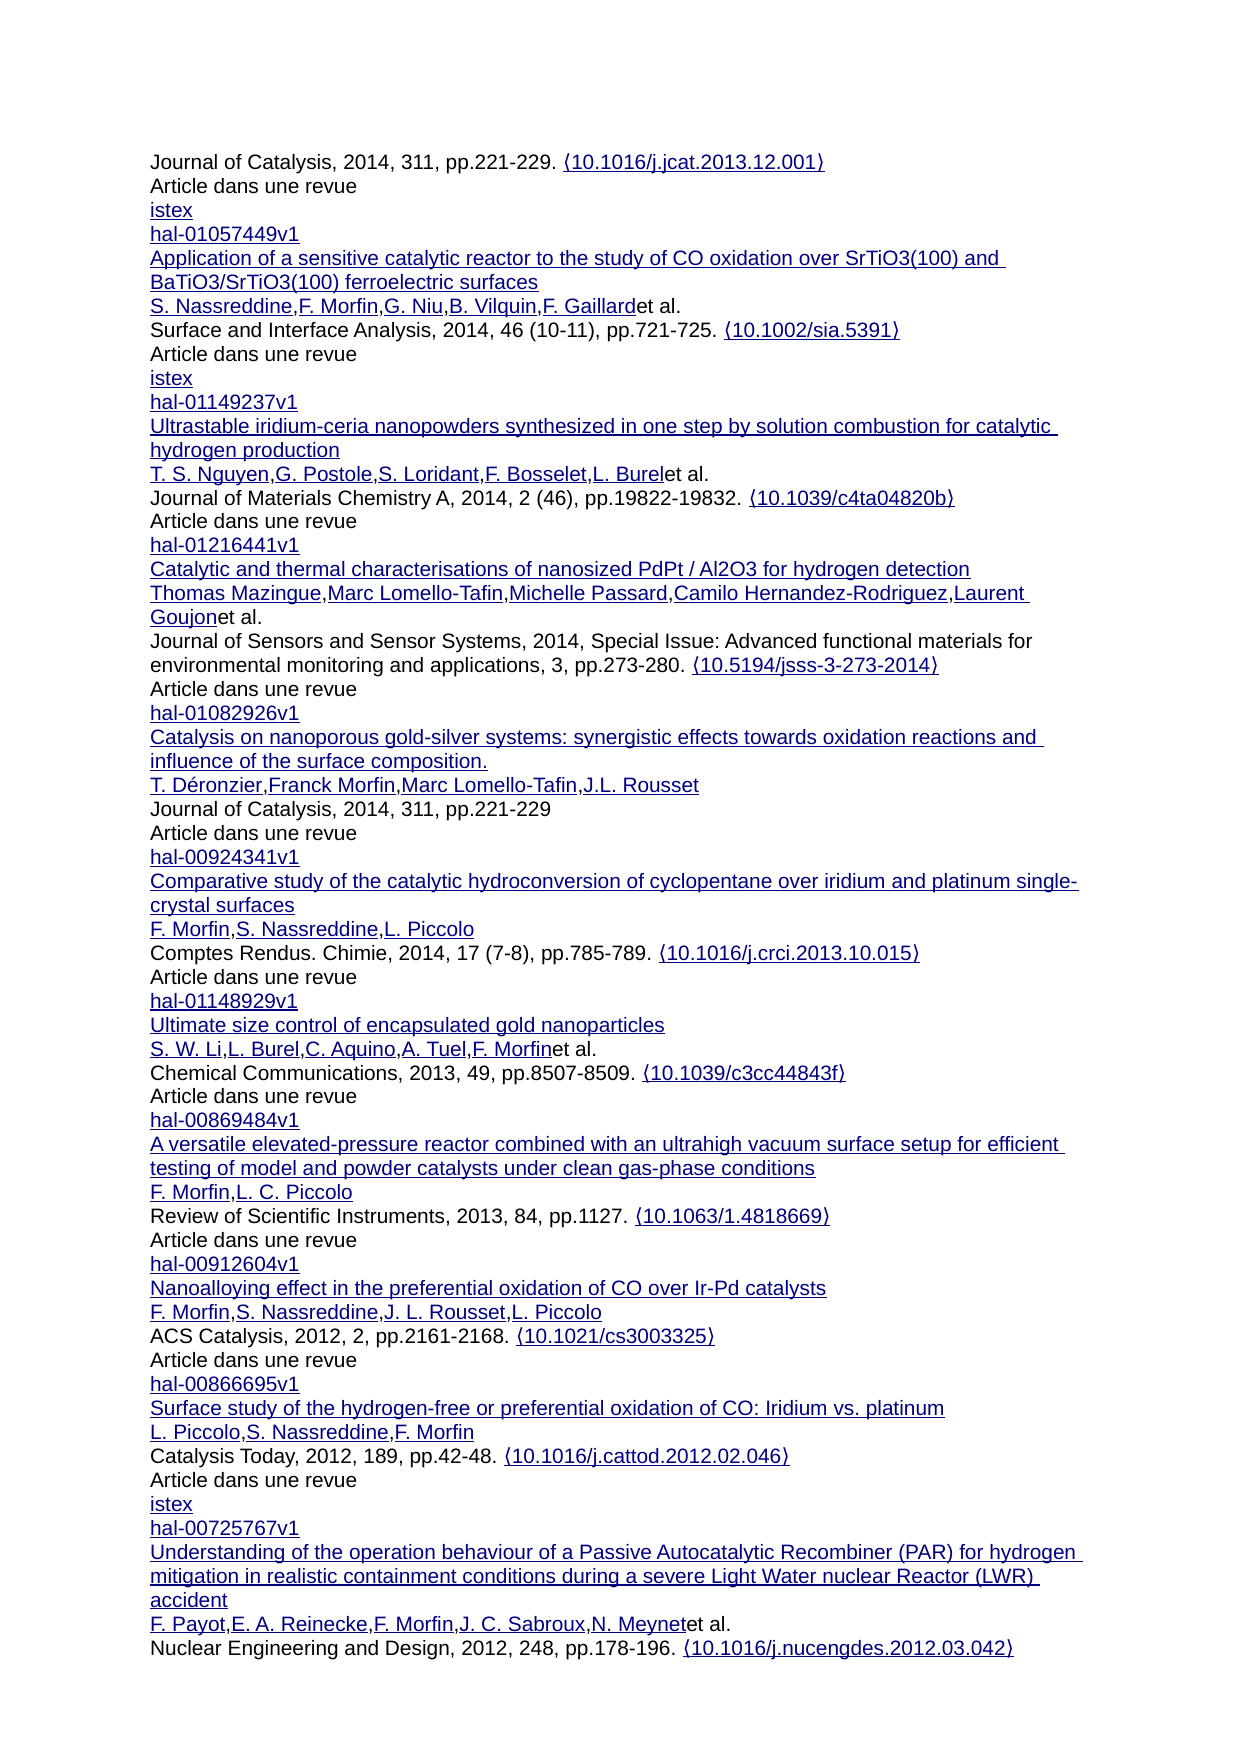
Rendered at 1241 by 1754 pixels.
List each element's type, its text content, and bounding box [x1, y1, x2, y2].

table_cell Application of a sensitive catalytic reactor to the study of CO oxidation over SrTiO3(100) and BaTiO3/SrTiO3(100) ferroelectric surfaces S. Nassreddine,F. Morfin,G. Niu,B. Vilquin,F. Gaillardet al. Surface and Interface Analysis, 2014, 46 (10-11), pp.721-725. ⟨10.1002/sia.5391⟩ Article dans une revue istex hal-01149237v1 [150, 246, 1090, 413]
table_cell Understanding of the operation behaviour of a Passive Autocatalytic Recombiner (PAR) for hydrogen mitigation in realistic containment conditions during a severe Light Water nuclear Reactor (LWR) accident F. Payot,E. A. Reinecke,F. Morfin,J. C. Sabroux,N. Meynetet al. Nuclear Engineering and Design, 2012, 248, pp.178-196. ⟨10.1016/j.nucengdes.2012.03.042⟩ [150, 1540, 1090, 1659]
table_cell Nanoalloying effect in the preferential oxidation of CO over Ir-Pd catalysts F. Morfin,S. Nassreddine,J. L. Rousset,L. Piccolo ACS Catalysis, 2012, 2, pp.2161-2168. ⟨10.1021/cs3003325⟩ Article dans une revue hal-00866695v1 [150, 1276, 1090, 1396]
table_cell Journal of Catalysis, 2014, 311, pp.221-229. ⟨10.1016/j.jcat.2013.12.001⟩ Article dans une revue istex hal-01057449v1 [150, 150, 1090, 246]
table_cell A versatile elevated-pressure reactor combined with an ultrahigh vacuum surface setup for efficient testing of model and powder catalysts under clean gas-phase conditions F. Morfin,L. C. Piccolo Review of Scientific Instruments, 2013, 84, pp.1127. ⟨10.1063/1.4818669⟩ Article dans une revue hal-00912604v1 [150, 1132, 1090, 1276]
table_cell Ultimate size control of encapsulated gold nanoparticles S. W. Li,L. Burel,C. Aquino,A. Tuel,F. Morfinet al. Chemical Communications, 2013, 49, pp.8507-8509. ⟨10.1039/c3cc44843f⟩ Article dans une revue hal-00869484v1 [150, 1013, 1090, 1132]
table_cell Comparative study of the catalytic hydroconversion of cyclopentane over iridium and platinum single-crystal surfaces F. Morfin,S. Nassreddine,L. Piccolo Comptes Rendus. Chimie, 2014, 17 (7-8), pp.785-789. ⟨10.1016/j.crci.2013.10.015⟩ Article dans une revue hal-01148929v1 [150, 869, 1090, 1012]
table_cell Surface study of the hydrogen-free or preferential oxidation of CO: Iridium vs. platinum L. Piccolo,S. Nassreddine,F. Morfin Catalysis Today, 2012, 189, pp.42-48. ⟨10.1016/j.cattod.2012.02.046⟩ Article dans une revue istex hal-00725767v1 [150, 1396, 1090, 1539]
table_cell Ultrastable iridium-ceria nanopowders synthesized in one step by solution combustion for catalytic hydrogen production T. S. Nguyen,G. Postole,S. Loridant,F. Bosselet,L. Burelet al. Journal of Materials Chemistry A, 2014, 2 (46), pp.19822-19832. ⟨10.1039/c4ta04820b⟩ Article dans une revue hal-01216441v1 [150, 414, 1090, 557]
table_cell Catalysis on nanoporous gold-silver systems: synergistic effects towards oxidation reactions and influence of the surface composition. T. Déronzier,Franck Morfin,Marc Lomello-Tafin,J.L. Rousset Journal of Catalysis, 2014, 311, pp.221-229 Article dans une revue hal-00924341v1 [150, 725, 1090, 869]
table_cell Catalytic and thermal characterisations of nanosized PdPt / Al2O3 for hydrogen detection Thomas Mazingue,Marc Lomello-Tafin,Michelle Passard,Camilo Hernandez-Rodriguez,Laurent Goujonet al. Journal of Sensors and Sensor Systems, 2014, Special Issue: Advanced functional materials for environmental monitoring and applications, 3, pp.273-280. ⟨10.5194/jsss-3-273-2014⟩ Article dans une revue hal-01082926v1 [150, 557, 1090, 725]
